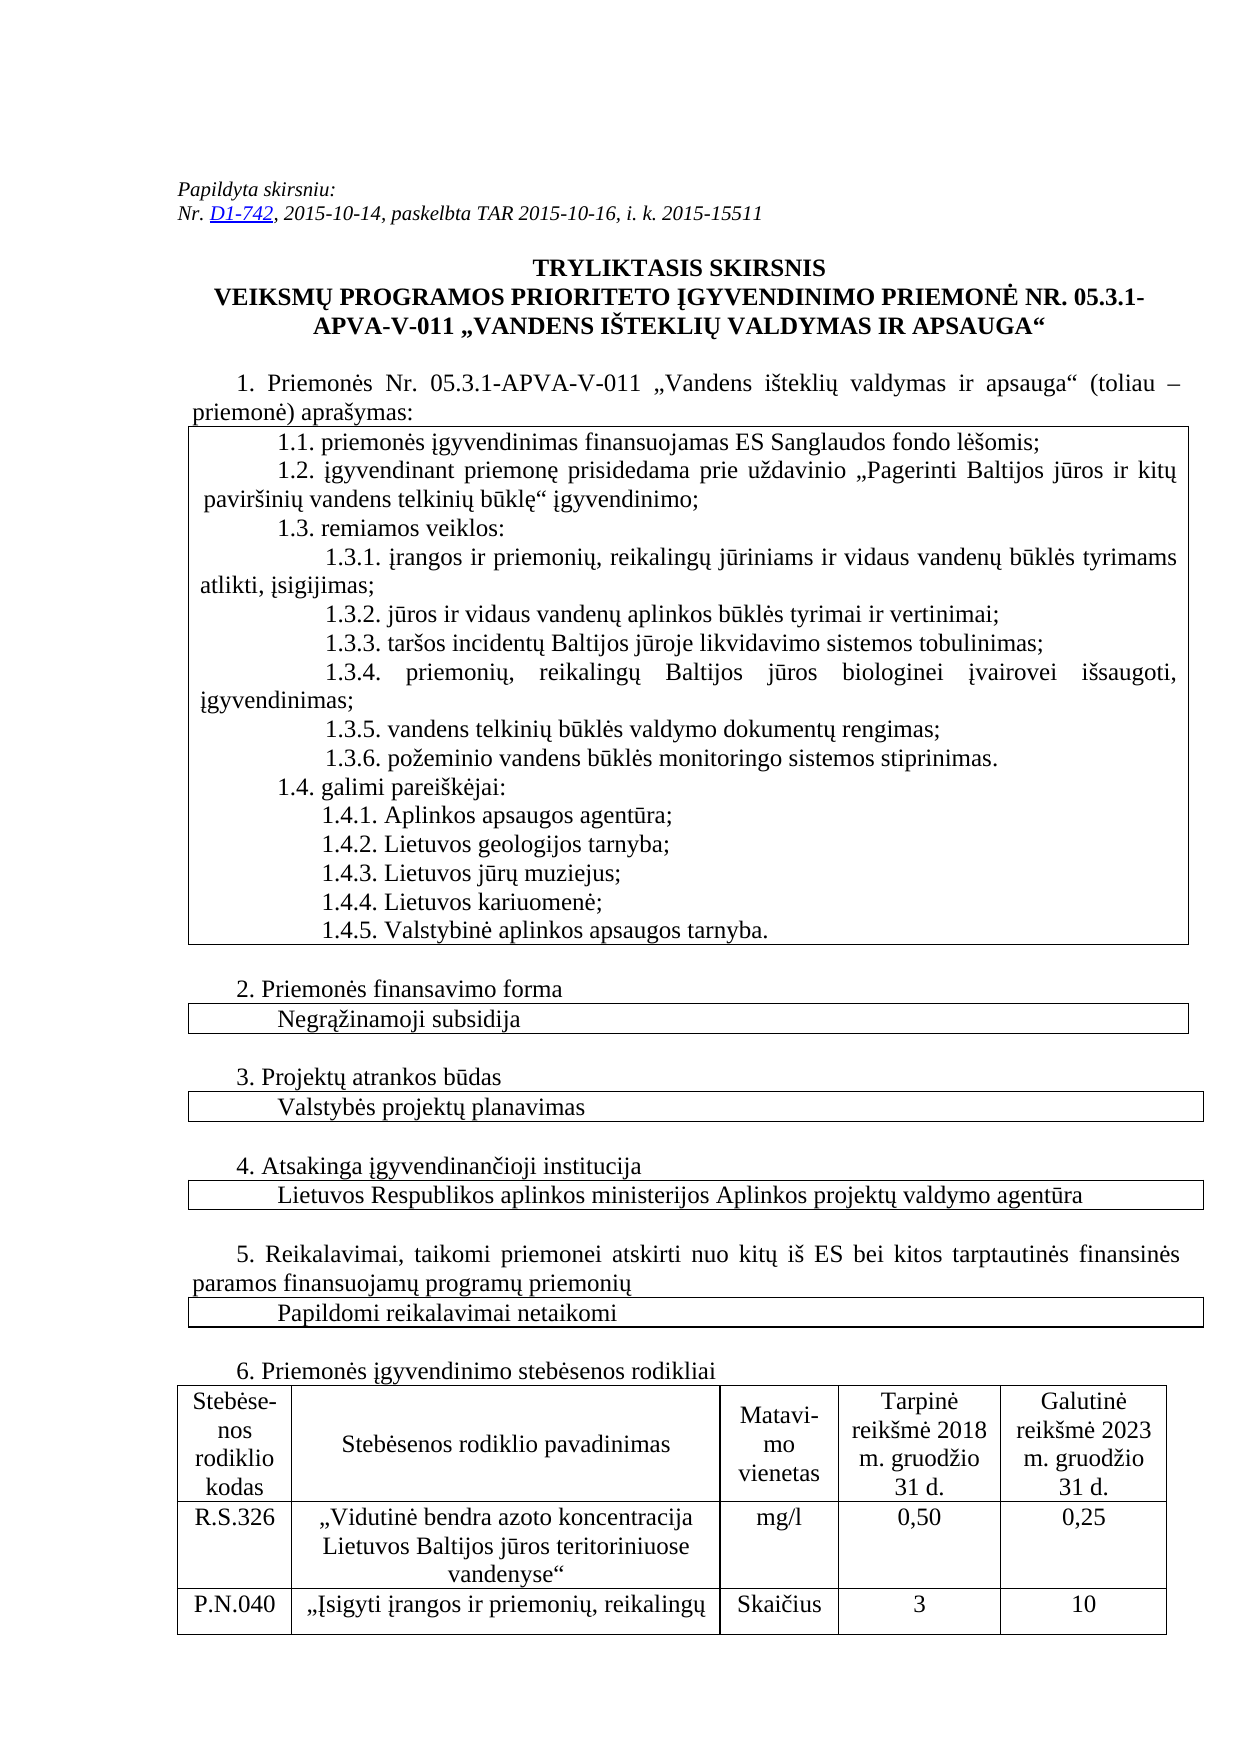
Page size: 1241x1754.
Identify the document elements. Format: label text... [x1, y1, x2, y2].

table_header Matavi-mo vienetas [721, 1386, 838, 1501]
text TRYLIKTASIS SKIRSNIS [177, 253, 1181, 282]
table_cell 10 [1001, 1589, 1166, 1634]
text 1. Priemonės Nr. 05.3.1-APVA-V-011 „Vandens išteklių valdymas ir apsauga“ (toliau – priemonė) aprašymas: [192, 368, 1181, 426]
text 4. Atsakinga įgyvendinančioji institucija [236, 1151, 1181, 1179]
table_header 1.1. priemonės įgyvendinimas finansuojamas ES Sanglaudos fondo lėšomis; [189, 427, 1188, 456]
table_cell P.N.040 [178, 1589, 291, 1634]
table_cell mg/l [721, 1502, 838, 1588]
text Nr. D1-742, 2015-10-14, paskelbta TAR 2015-10-16, i. k. 2015-15511 [177, 201, 1181, 224]
text 3. Projektų atrankos būdas [236, 1062, 1181, 1091]
table_header Galutinė reikšmė 2023 m. gruodžio 31 d. [1001, 1386, 1166, 1501]
table_header Lietuvos Respublikos aplinkos ministerijos Aplinkos projektų valdymo agentūra [189, 1181, 1203, 1209]
text 5. Reikalavimai, taikomi priemonei atskirti nuo kitų iš ES bei kitos tarptautinės finansinės paramos finansuojamų programų priemonių [192, 1239, 1181, 1297]
text VEIKSMŲ PROGRAMOS PRIORITETO ĮGYVENDINIMO PRIEMONĖ NR. 05.3.1-APVA-V-011 „VANDENS IŠTEKLIŲ VALDYMAS IR APSAUGA“ [177, 282, 1181, 339]
table_cell R.S.326 [178, 1502, 291, 1588]
table_cell 1.4. galimi pareiškėjai: 1.4.1. Aplinkos apsaugos agentūra; 1.4.2. Lietuvos geologijos tarnyba; 1.4.3. Lietuvos jūrų muziejus; 1.4.4. Lietuvos kariuomenė; 1.4.5. Valstybinė aplinkos apsaugos tarnyba. [189, 772, 1188, 944]
table_cell 3 [839, 1589, 1000, 1634]
table_cell 1.2. įgyvendinant priemonę prisidedama prie uždavinio „Pagerinti Baltijos jūros ir kitų paviršinių vandens telkinių būklę“ įgyvendinimo; [189, 456, 1188, 513]
text 6. Priemonės įgyvendinimo stebėsenos rodikliai [236, 1356, 1181, 1385]
text 2. Priemonės finansavimo forma [236, 974, 1181, 1003]
table_cell „Vidutinė bendra azoto koncentracija Lietuvos Baltijos jūros teritoriniuose vandenyse“ [292, 1502, 719, 1588]
table_cell Skaičius [721, 1589, 838, 1634]
table_header Negrąžinamoji subsidija [189, 1004, 1188, 1033]
table_header Papildomi reikalavimai netaikomi [189, 1298, 1203, 1326]
text Papildyta skirsniu: [177, 176, 1181, 201]
table_header Tarpinė reikšmė 2018 m. gruodžio 31 d. [839, 1386, 1000, 1501]
table_cell 0,25 [1001, 1502, 1166, 1588]
table_header Valstybės projektų planavimas [189, 1092, 1203, 1121]
table_cell „Įsigyti įrangos ir priemonių, reikalingų [292, 1589, 719, 1634]
table_header Stebėse-nos rodiklio kodas [178, 1386, 291, 1501]
table_header Stebėsenos rodiklio pavadinimas [292, 1386, 719, 1501]
table_cell 0,50 [839, 1502, 1000, 1588]
table_cell 1.3. remiamos veiklos: 1.3.1. įrangos ir priemonių, reikalingų jūriniams ir vidaus vandenų būklės tyrimams atlikti, įsigijimas; 1.3.2. jūros ir vidaus vandenų aplinkos būklės tyrimai ir vertinimai; 1.3.3. taršos incidentų Baltijos jūroje likvidavimo sistemos tobulinimas; 1.3.4. priemonių, reikalingų Baltijos jūros biologinei įvairovei išsaugoti, įgyvendinimas; 1.3.5. vandens telkinių būklės valdymo dokumentų rengimas; 1.3.6. požeminio vandens būklės monitoringo sistemos stiprinimas. [189, 513, 1188, 772]
